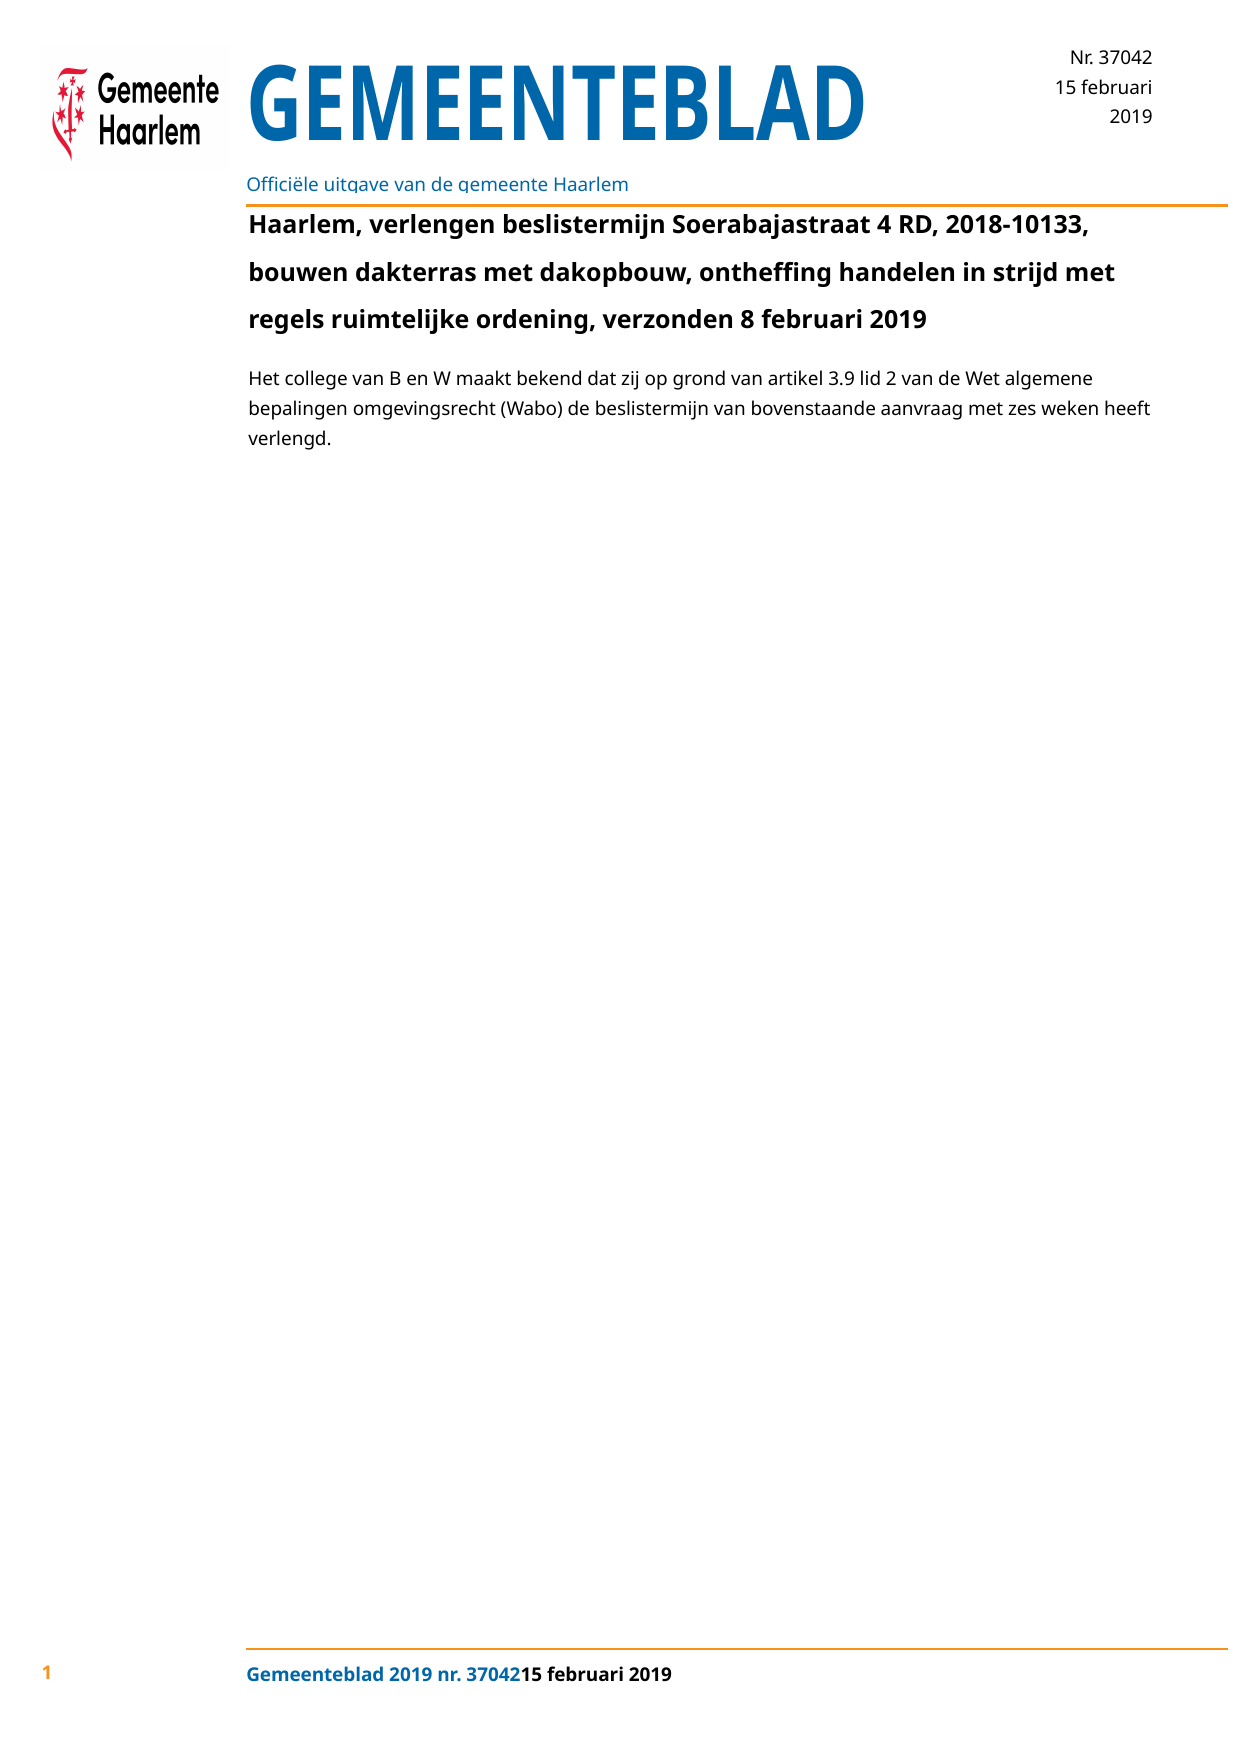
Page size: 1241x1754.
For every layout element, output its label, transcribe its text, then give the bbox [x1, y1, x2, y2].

text Het college van B en W maakt bekend dat zij op grond van artikel 3.9 lid 2 van de Wet algemene bepalingen omgevingsrecht (Wabo) de beslistermijn van bovenstaande aanvraag met zes weken heeft verlengd. [248, 366, 1152, 450]
picture [41, 47, 231, 172]
text Haarlem, verlengen beslistermijn Soerabajastraat 4 RD, 2018-10133, bouwen dakterras met dakopbouw, ontheffing handelen in strijd met regels ruimtelijke ordening, verzonden 8 februari 2019 [248, 207, 1152, 336]
